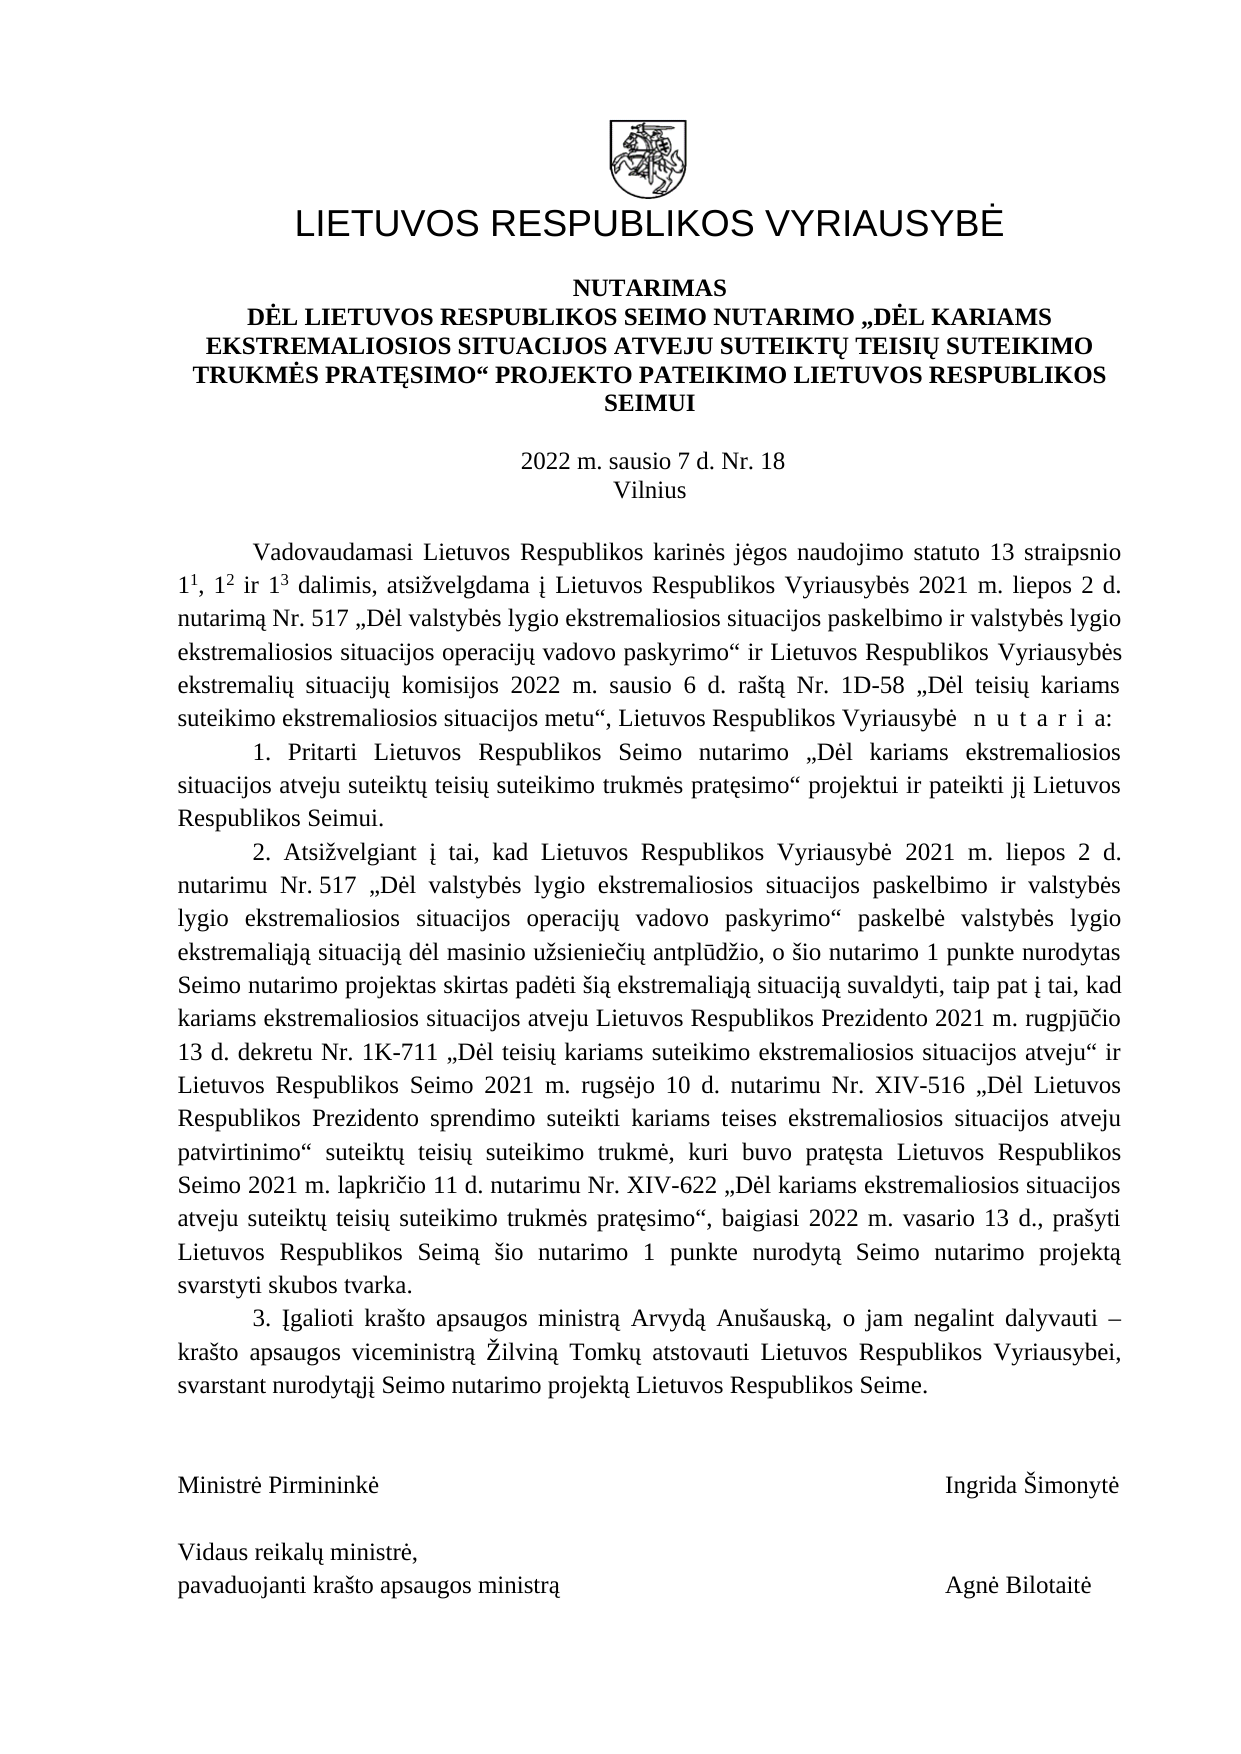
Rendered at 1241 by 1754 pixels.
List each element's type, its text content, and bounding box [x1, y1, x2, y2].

text Vidaus reikalų ministrė, [177, 1532, 1122, 1566]
text Vadovaudamasi Lietuvos Respublikos karinės jėgos naudojimo statuto 13 straipsnio 11, 12 ir 13 dalimis, atsižvelgdama į Lietuvos Respublikos Vyriausybės 2021 m. liepos 2 d. nutarimą Nr. 517 „Dėl valstybės lygio ekstremaliosios situacijos paskelbimo ir valstybės lygio ekstremaliosios situacijos operacijų vadovo paskyrimo“ ir Lietuvos Respublikos Vyriausybės ekstremalių situacijų komisijos 2022 m. sausio 6 d. raštą Nr. 1D-58 „Dėl teisių kariams suteikimo ekstremaliosios situacijos metu“, Lietuvos Respublikos Vyriausybė nutaria: [177, 532, 1122, 732]
text 2. Atsižvelgiant į tai, kad Lietuvos Respublikos Vyriausybė 2021 m. liepos 2 d. nutarimu Nr. 517 „Dėl valstybės lygio ekstremaliosios situacijos paskelbimo ir valstybės lygio ekstremaliosios situacijos operacijų vadovo paskyrimo“ paskelbė valstybės lygio ekstremaliąją situaciją dėl masinio užsieniečių antplūdžio, o šio nutarimo 1 punkte nurodytas Seimo nutarimo projektas skirtas padėti šią ekstremaliąją situaciją suvaldyti, taip pat į tai, kad kariams ekstremaliosios situacijos atveju Lietuvos Respublikos Prezidento 2021 m. rugpjūčio 13 d. dekretu Nr. 1K-711 „Dėl teisių kariams suteikimo ekstremaliosios situacijos atveju“ ir Lietuvos Respublikos Seimo 2021 m. rugsėjo 10 d. nutarimu Nr. XIV-516 „Dėl Lietuvos Respublikos Prezidento sprendimo suteikti kariams teises ekstremaliosios situacijos atveju patvirtinimo“ suteiktų teisių suteikimo trukmė, kuri buvo pratęsta Lietuvos Respublikos Seimo 2021 m. lapkričio 11 d. nutarimu Nr. XIV-622 „Dėl kariams ekstremaliosios situacijos atveju suteiktų teisių suteikimo trukmės pratęsimo“, baigiasi 2022 m. vasario 13 d., prašyti Lietuvos Respublikos Seimą šio nutarimo 1 punkte nurodytą Seimo nutarimo projektą svarstyti skubos tvarka. [177, 832, 1122, 1299]
text Lietuvos Respublikos Vyriausybė [177, 202, 1122, 245]
text Vilnius [177, 475, 1122, 503]
text DĖL LIETUVOS RESPUBLIKOS SEIMO NUTARIMO „DĖL KARIAMS EKSTREMALIOSIOS SITUACIJOS ATVEJU SUTEIKTŲ TEISIŲ SUTEIKIMO TRUKMĖS PRATĘSIMO“ PROJEKTO PATEIKIMO LIETUVOS RESPUBLIKOS SEIMUI [177, 302, 1122, 417]
text nutarimas [177, 273, 1122, 302]
text Ministrė Pirmininkė Ingrida Šimonytė [177, 1466, 1122, 1499]
text pavaduojanti krašto apsaugos ministrą Agnė Bilotaitė [177, 1566, 1122, 1599]
text 1. Pritarti Lietuvos Respublikos Seimo nutarimo „Dėl kariams ekstremaliosios situacijos atveju suteiktų teisių suteikimo trukmės pratęsimo“ projektui ir pateikti jį Lietuvos Respublikos Seimui. [177, 732, 1122, 832]
text 3. Įgalioti krašto apsaugos ministrą Arvydą Anušauską, o jam negalint dalyvauti – krašto apsaugos viceministrą Žilviną Tomkų atstovauti Lietuvos Respublikos Vyriausybei, svarstant nurodytąjį Seimo nutarimo projektą Lietuvos Respublikos Seime. [177, 1299, 1122, 1399]
text 2022 m. sausio 7 d. Nr. 18 [177, 446, 1122, 475]
